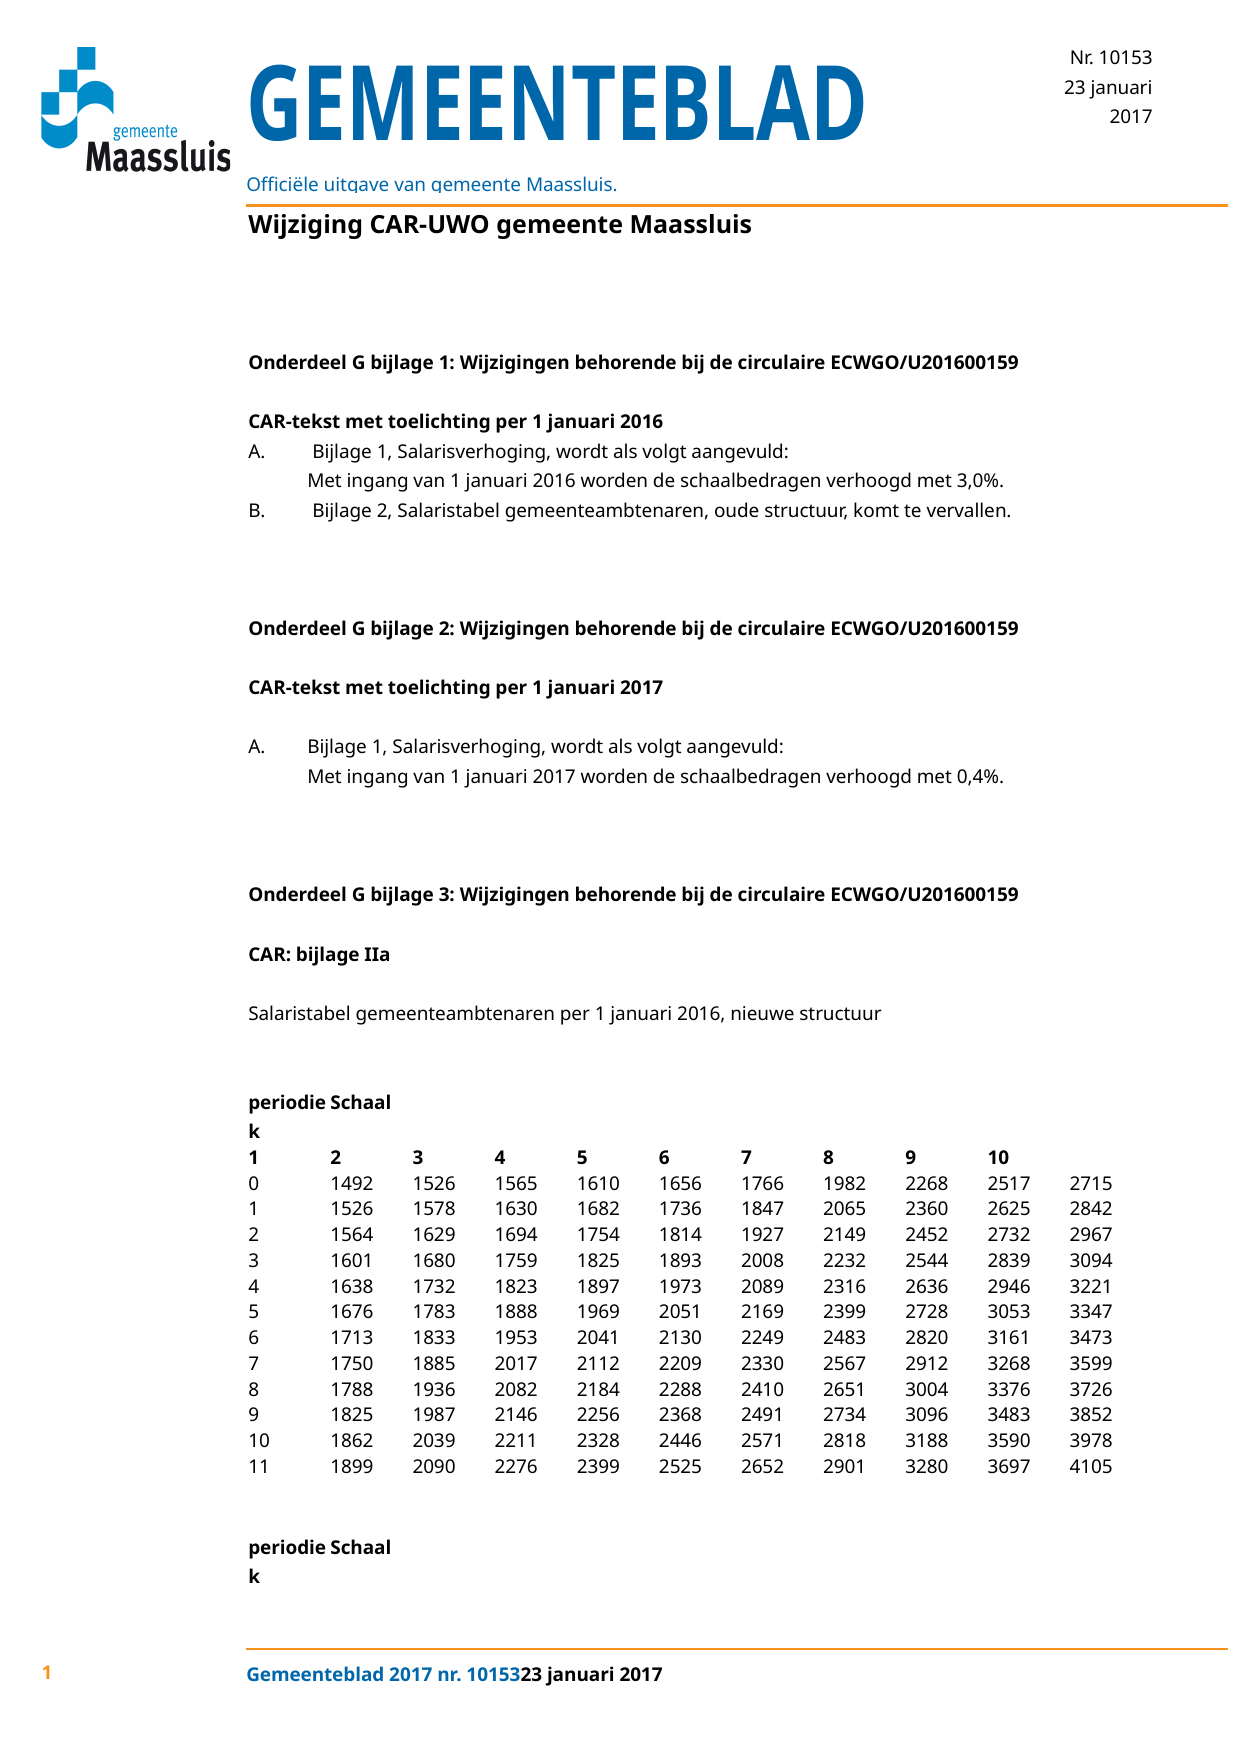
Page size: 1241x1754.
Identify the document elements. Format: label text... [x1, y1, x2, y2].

table_cell 2399 [823, 1299, 905, 1324]
table_cell 8 [248, 1376, 330, 1401]
table_cell 2820 [905, 1324, 987, 1350]
table_cell [659, 1479, 741, 1504]
text CAR-tekst met toelichting per 1 januari 2016 [248, 408, 1152, 434]
table_cell 1888 [494, 1299, 577, 1324]
table_cell 1862 [330, 1427, 412, 1453]
table_cell 1750 [330, 1350, 412, 1376]
table_cell 2946 [987, 1273, 1069, 1298]
table_cell 1833 [412, 1324, 494, 1350]
table_cell [248, 1479, 330, 1504]
list Met ingang van 1 januari 2017 worden de schaalbedragen verhoogd met 0,4%. [248, 763, 1152, 789]
text CAR: bijlage IIa [248, 941, 1152, 967]
table_cell 10 [248, 1427, 330, 1453]
table_cell 1936 [412, 1376, 494, 1401]
table_cell 2232 [823, 1247, 905, 1273]
table_cell 1638 [330, 1273, 412, 1298]
table_cell 2651 [823, 1376, 905, 1401]
table_cell 2517 [987, 1170, 1069, 1196]
table_cell 2 [330, 1144, 412, 1170]
table_cell 2249 [741, 1324, 823, 1350]
table_cell 1814 [659, 1221, 741, 1247]
table_header Schaal [330, 1059, 412, 1144]
table_cell 1973 [659, 1273, 741, 1298]
table_cell 3268 [987, 1350, 1069, 1376]
table_cell 1899 [330, 1453, 412, 1479]
table_cell 3221 [1069, 1273, 1152, 1298]
table_cell 2491 [741, 1401, 823, 1427]
table_cell 2839 [987, 1247, 1069, 1273]
table_cell 1736 [659, 1196, 741, 1221]
table_cell 8 [823, 1144, 905, 1170]
table_cell 1732 [412, 1273, 494, 1298]
table_cell 2328 [577, 1427, 659, 1453]
table_cell 6 [248, 1324, 330, 1350]
table_cell 3280 [905, 1453, 987, 1479]
table_cell periodiek [248, 1504, 330, 1589]
table_cell 2410 [741, 1376, 823, 1401]
table_cell 1682 [577, 1196, 659, 1221]
table_cell 7 [741, 1144, 823, 1170]
table_cell 2715 [1069, 1170, 1152, 1196]
table_cell 2544 [905, 1247, 987, 1273]
table_cell 2 [248, 1221, 330, 1247]
table_cell 1969 [577, 1299, 659, 1324]
table_cell 3599 [1069, 1350, 1152, 1376]
table_cell 2130 [659, 1324, 741, 1350]
table_cell 2051 [659, 1299, 741, 1324]
table_cell 1526 [412, 1170, 494, 1196]
table_cell 2732 [987, 1221, 1069, 1247]
table_cell 3852 [1069, 1401, 1152, 1427]
table_cell 3053 [987, 1299, 1069, 1324]
table_cell 2065 [823, 1196, 905, 1221]
table_cell 2636 [905, 1273, 987, 1298]
table_cell 2041 [577, 1324, 659, 1350]
table_cell 3 [248, 1247, 330, 1273]
text Onderdeel G bijlage 3: Wijzigingen behorende bij de circulaire ECWGO/U201600159 [248, 882, 1152, 907]
table_cell [741, 1479, 823, 1504]
table_cell Schaal [330, 1504, 412, 1589]
table_cell 1759 [494, 1247, 577, 1273]
table_cell 2483 [823, 1324, 905, 1350]
table_cell 1823 [494, 1273, 577, 1298]
table_cell 1897 [577, 1273, 659, 1298]
table_cell 1630 [494, 1196, 577, 1221]
table_cell 3697 [987, 1453, 1069, 1479]
table_cell 2316 [823, 1273, 905, 1298]
table_cell 2017 [494, 1350, 577, 1376]
table_cell 0 [248, 1170, 330, 1196]
table_cell 1 [248, 1196, 330, 1221]
table_cell 1629 [412, 1221, 494, 1247]
table_cell 2082 [494, 1376, 577, 1401]
table_cell 2209 [659, 1350, 741, 1376]
table_cell 2967 [1069, 1221, 1152, 1247]
table_cell 9 [248, 1401, 330, 1427]
table_cell 1713 [330, 1324, 412, 1350]
table_cell 1987 [412, 1401, 494, 1427]
picture [41, 47, 231, 172]
text Onderdeel G bijlage 1: Wijzigingen behorende bij de circulaire ECWGO/U201600159 [248, 349, 1152, 375]
table_cell 3483 [987, 1401, 1069, 1427]
table_cell 2446 [659, 1427, 741, 1453]
table_cell 7 [248, 1350, 330, 1376]
table_cell 11 [248, 1453, 330, 1479]
table_cell 2256 [577, 1401, 659, 1427]
table_cell 1982 [823, 1170, 905, 1196]
table_cell 2818 [823, 1427, 905, 1453]
table_cell 2268 [905, 1170, 987, 1196]
table_cell 1610 [577, 1170, 659, 1196]
table_cell 1766 [741, 1170, 823, 1196]
table_cell 4 [494, 1144, 577, 1170]
table_cell 2184 [577, 1376, 659, 1401]
table_cell 3473 [1069, 1324, 1152, 1350]
table_cell 1783 [412, 1299, 494, 1324]
table_cell 1885 [412, 1350, 494, 1376]
table_cell 1492 [330, 1170, 412, 1196]
table_header periodiek [248, 1059, 330, 1144]
table_cell [905, 1479, 987, 1504]
text CAR-tekst met toelichting per 1 januari 2017 [248, 674, 1152, 700]
table_cell 2211 [494, 1427, 577, 1453]
list Met ingang van 1 januari 2016 worden de schaalbedragen verhoogd met 3,0%. [248, 467, 1152, 493]
table_cell [577, 1479, 659, 1504]
list Bijlage 1, Salarisverhoging, wordt als volgt aangevuld: [248, 734, 1152, 759]
list Bijlage 2, Salaristabel gemeenteambtenaren, oude structuur, komt te vervallen. [248, 497, 1152, 523]
table_cell 3376 [987, 1376, 1069, 1401]
table_cell 2625 [987, 1196, 1069, 1221]
table_cell 1694 [494, 1221, 577, 1247]
table_cell 3096 [905, 1401, 987, 1427]
picture [41, 47, 77, 92]
table_cell 5 [248, 1299, 330, 1324]
table_cell [1069, 1479, 1152, 1504]
table_cell 1847 [741, 1196, 823, 1221]
table_cell [412, 1479, 494, 1504]
table_cell 2571 [741, 1427, 823, 1453]
table_cell 2149 [823, 1221, 905, 1247]
table_cell 2288 [659, 1376, 741, 1401]
table_cell 1601 [330, 1247, 412, 1273]
table_cell 2399 [577, 1453, 659, 1479]
table_cell 2368 [659, 1401, 741, 1427]
list Bijlage 1, Salarisverhoging, wordt als volgt aangevuld: [248, 438, 1152, 464]
table_cell 2734 [823, 1401, 905, 1427]
table_cell 1893 [659, 1247, 741, 1273]
table_cell 2567 [823, 1350, 905, 1376]
table_cell 5 [577, 1144, 659, 1170]
table_cell [987, 1479, 1069, 1504]
table_cell 2330 [741, 1350, 823, 1376]
table_cell 1680 [412, 1247, 494, 1273]
table_cell 2842 [1069, 1196, 1152, 1221]
table_cell [494, 1479, 577, 1504]
table_cell 2728 [905, 1299, 987, 1324]
table_cell 2525 [659, 1453, 741, 1479]
text Wijziging CAR-UWO gemeente Maassluis [248, 207, 1152, 241]
table_cell 1788 [330, 1376, 412, 1401]
table_cell 3161 [987, 1324, 1069, 1350]
table_cell [823, 1479, 905, 1504]
table_cell 2360 [905, 1196, 987, 1221]
table_cell 1565 [494, 1170, 577, 1196]
table_cell 2112 [577, 1350, 659, 1376]
table_cell 1564 [330, 1221, 412, 1247]
table_cell 1953 [494, 1324, 577, 1350]
table_cell 3347 [1069, 1299, 1152, 1324]
table_cell 3094 [1069, 1247, 1152, 1273]
table_cell 1526 [330, 1196, 412, 1221]
table_cell 1825 [577, 1247, 659, 1273]
table_cell 2901 [823, 1453, 905, 1479]
table_cell 3590 [987, 1427, 1069, 1453]
table_cell 2090 [412, 1453, 494, 1479]
table_cell 3726 [1069, 1376, 1152, 1401]
table_cell 2089 [741, 1273, 823, 1298]
table_cell 3978 [1069, 1427, 1152, 1453]
table_cell 2912 [905, 1350, 987, 1376]
table_cell 3 [412, 1144, 494, 1170]
table_cell 1927 [741, 1221, 823, 1247]
table_cell 10 [987, 1144, 1069, 1170]
table_cell 9 [905, 1144, 987, 1170]
table_cell 4105 [1069, 1453, 1152, 1479]
table_cell 1656 [659, 1170, 741, 1196]
table_cell 3004 [905, 1376, 987, 1401]
table_cell 1754 [577, 1221, 659, 1247]
table_cell 2008 [741, 1247, 823, 1273]
table_cell 2452 [905, 1221, 987, 1247]
table_cell 1676 [330, 1299, 412, 1324]
text Salaristabel gemeenteambtenaren per 1 januari 2016, nieuwe structuur [248, 1000, 1152, 1026]
table_cell 4 [248, 1273, 330, 1298]
table_cell 1 [248, 1144, 330, 1170]
table_cell [330, 1479, 412, 1504]
text Onderdeel G bijlage 2: Wijzigingen behorende bij de circulaire ECWGO/U201600159 [248, 615, 1152, 641]
table_cell 1825 [330, 1401, 412, 1427]
table_cell 1578 [412, 1196, 494, 1221]
table_cell 3188 [905, 1427, 987, 1453]
table_cell 2276 [494, 1453, 577, 1479]
table_cell 2039 [412, 1427, 494, 1453]
table_cell 2652 [741, 1453, 823, 1479]
table_cell 2169 [741, 1299, 823, 1324]
table_cell 2146 [494, 1401, 577, 1427]
table_cell 6 [659, 1144, 741, 1170]
